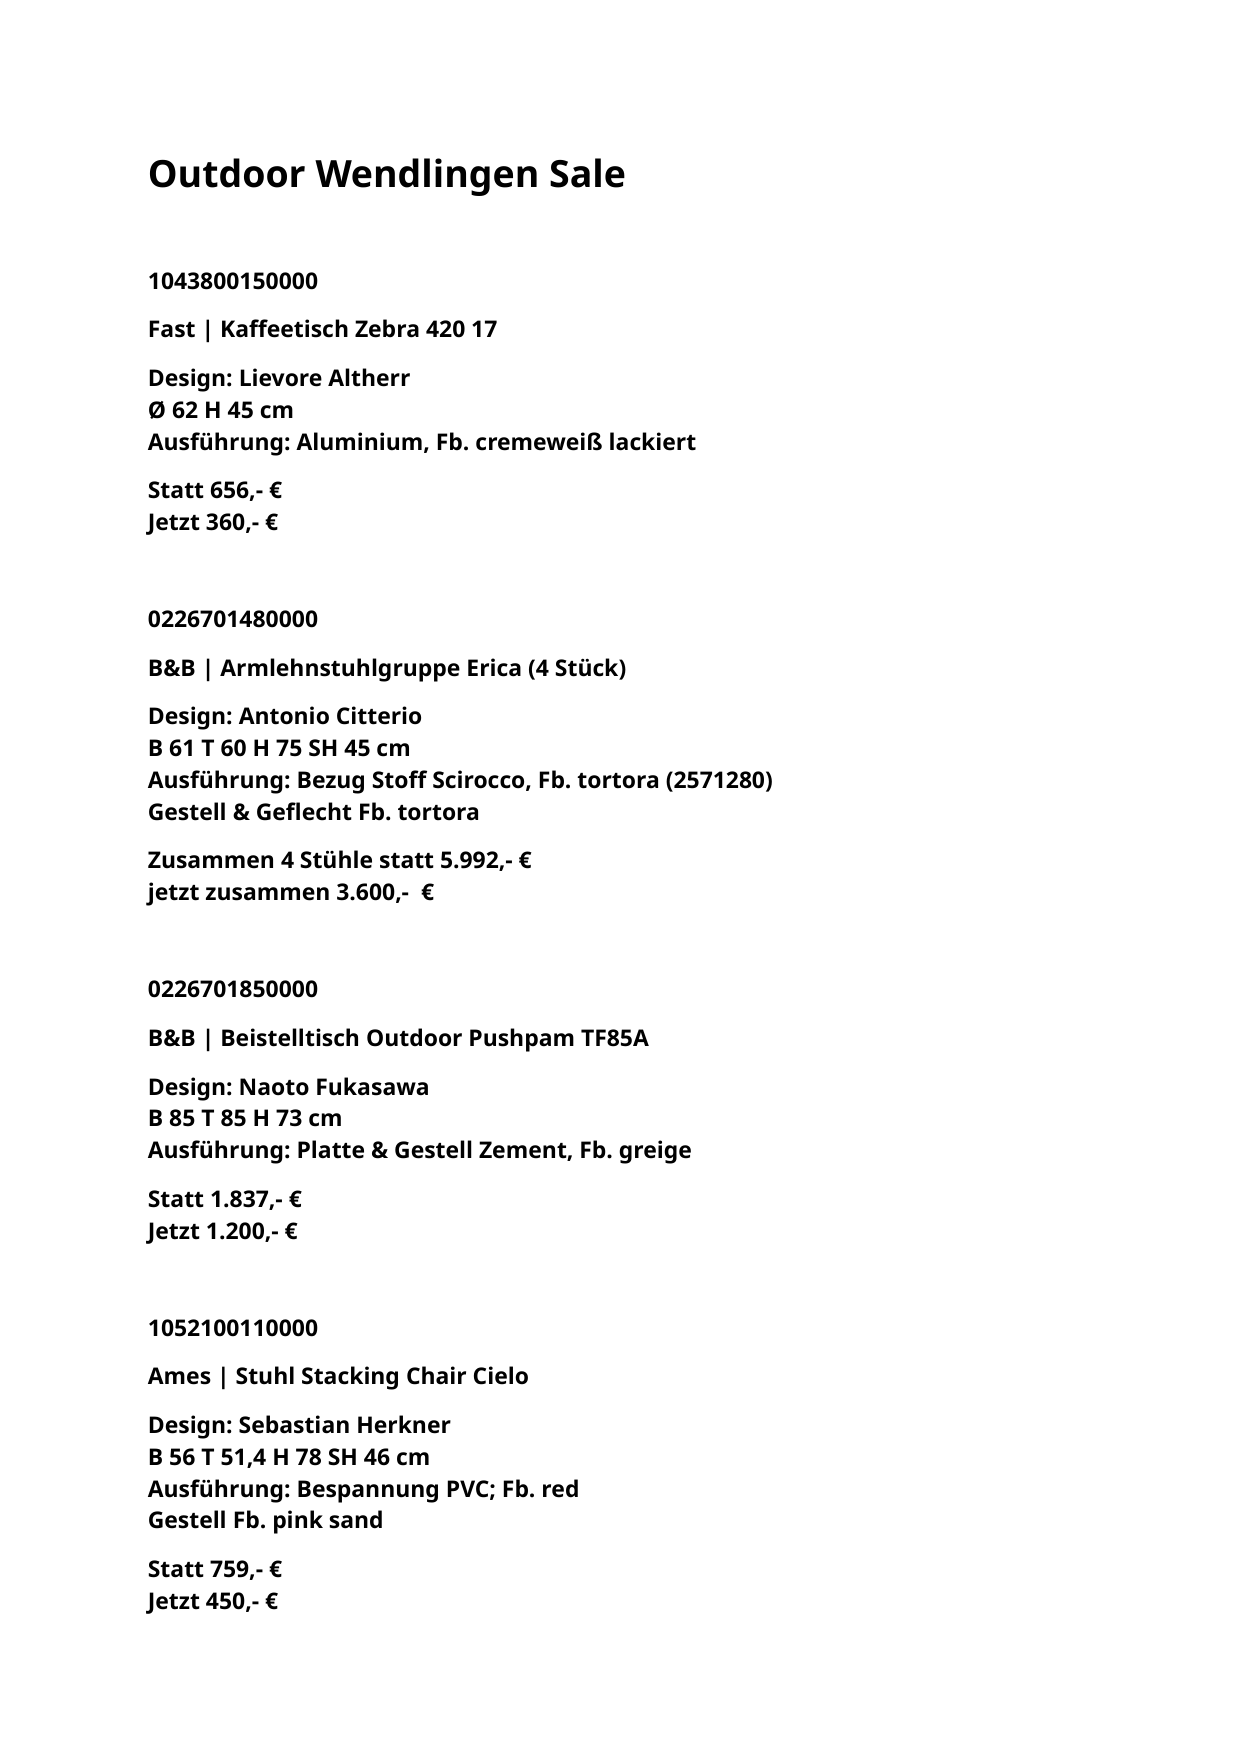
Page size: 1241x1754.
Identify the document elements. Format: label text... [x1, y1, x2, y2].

text Outdoor Wendlingen Sale [148, 148, 1093, 199]
text B&B | Beistelltisch Outdoor Pushpam TF85A [148, 1022, 1093, 1053]
text B&B | Armlehnstuhlgruppe Erica (4 Stück) [148, 652, 1093, 683]
text Design: Naoto Fukasawa B 85 T 85 H 73 cm Ausführung: Platte & Gestell Zement, Fb. greige [148, 1070, 1093, 1165]
text 0226701850000 [148, 973, 1093, 1004]
text Statt 759,- € Jetzt 450,- € [148, 1553, 1093, 1616]
text Statt 1.837,- € Jetzt 1.200,- € [148, 1183, 1093, 1246]
text Ames | Stuhl Stacking Chair Cielo [148, 1360, 1093, 1391]
text Design: Antonio Citterio B 61 T 60 H 75 SH 45 cm Ausführung: Bezug Stoff Scirocco, Fb. tortora (2571280) Gestell & Geflecht Fb. tortora [148, 700, 1093, 827]
text Design: Lievore Altherr Ø 62 H 45 cm Ausführung: Aluminium, Fb. cremeweiß lackiert [148, 362, 1093, 457]
text Statt 656,- € Jetzt 360,- € [148, 474, 1093, 537]
text Zusammen 4 Stühle statt 5.992,- € jetzt zusammen 3.600,- € [148, 844, 1093, 907]
text 0226701480000 [148, 603, 1093, 634]
text Design: Sebastian Herkner B 56 T 51,4 H 78 SH 46 cm Ausführung: Bespannung PVC; Fb. red Gestell Fb. pink sand [148, 1409, 1093, 1536]
text 1043800150000 [148, 265, 1093, 296]
text 1052100110000 [148, 1312, 1093, 1343]
text Fast | Kaffeetisch Zebra 420 17 [148, 313, 1093, 344]
